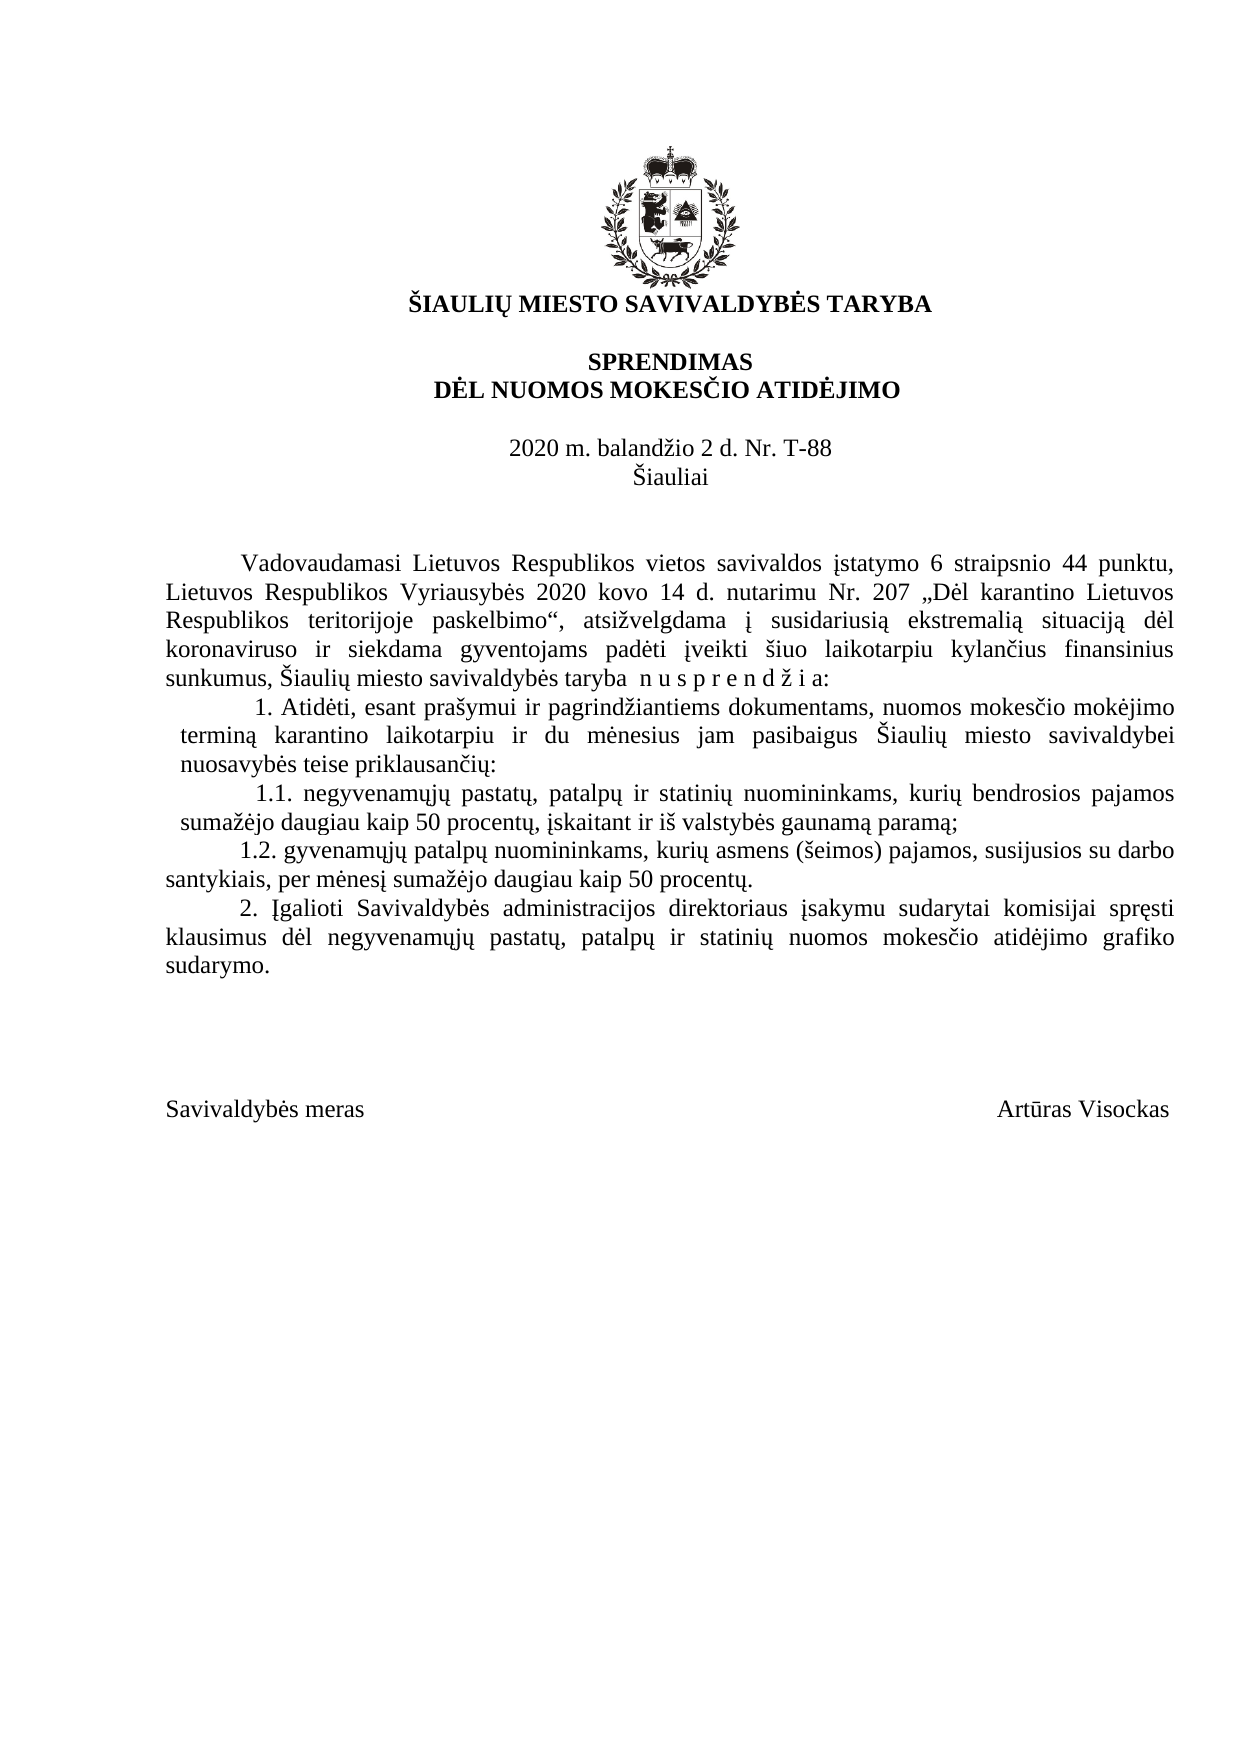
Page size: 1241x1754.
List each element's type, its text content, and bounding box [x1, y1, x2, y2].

text DĖL NUOMOS MOKESČIO ATIDĖJIMO [165, 375, 1175, 404]
text 1.1. negyvenamųjų pastatų, patalpų ir statinių nuomininkams, kurių bendrosios pajamos sumažėjo daugiau kaip 50 procentų, įskaitant ir iš valstybės gaunamą paramą; [180, 778, 1175, 835]
text 1.2. gyvenamųjų patalpų nuomininkams, kurių asmens (šeimos) pajamos, susijusios su darbo santykiais, per mėnesį sumažėjo daugiau kaip 50 procentų. [165, 835, 1175, 893]
text 2020 m. balandžio 2 d. Nr. T-88 [165, 433, 1175, 462]
text ŠIAULIŲ MIESTO SAVIVALDYBĖS TARYBA [165, 289, 1175, 318]
text Savivaldybės meras Artūras Visockas [165, 1094, 1175, 1123]
text 2. Įgalioti Savivaldybės administracijos direktoriaus įsakymu sudarytai komisijai spręsti klausimus dėl negyvenamųjų pastatų, patalpų ir statinių nuomos mokesčio atidėjimo grafiko sudarymo. [165, 893, 1175, 979]
text Šiauliai [165, 462, 1175, 490]
text SPRENDIMAS [165, 347, 1175, 375]
text 1. Atidėti, esant prašymui ir pagrindžiantiems dokumentams, nuomos mokesčio mokėjimo terminą karantino laikotarpiu ir du mėnesius jam pasibaigus Šiaulių miesto savivaldybei nuosavybės teise priklausančių: [180, 692, 1175, 778]
text Vadovaudamasi Lietuvos Respublikos vietos savivaldos įstatymo 6 straipsnio 44 punktu, Lietuvos Respublikos Vyriausybės 2020 kovo 14 d. nutarimu Nr. 207 „Dėl karantino Lietuvos Respublikos teritorijoje paskelbimo“, atsižvelgdama į susidariusią ekstremalią situaciją dėl koronaviruso ir siekdama gyventojams padėti įveikti šiuo laikotarpiu kylančius finansinius sunkumus, Šiaulių miesto savivaldybės taryba n u s p r e n d ž i a: [165, 548, 1175, 692]
